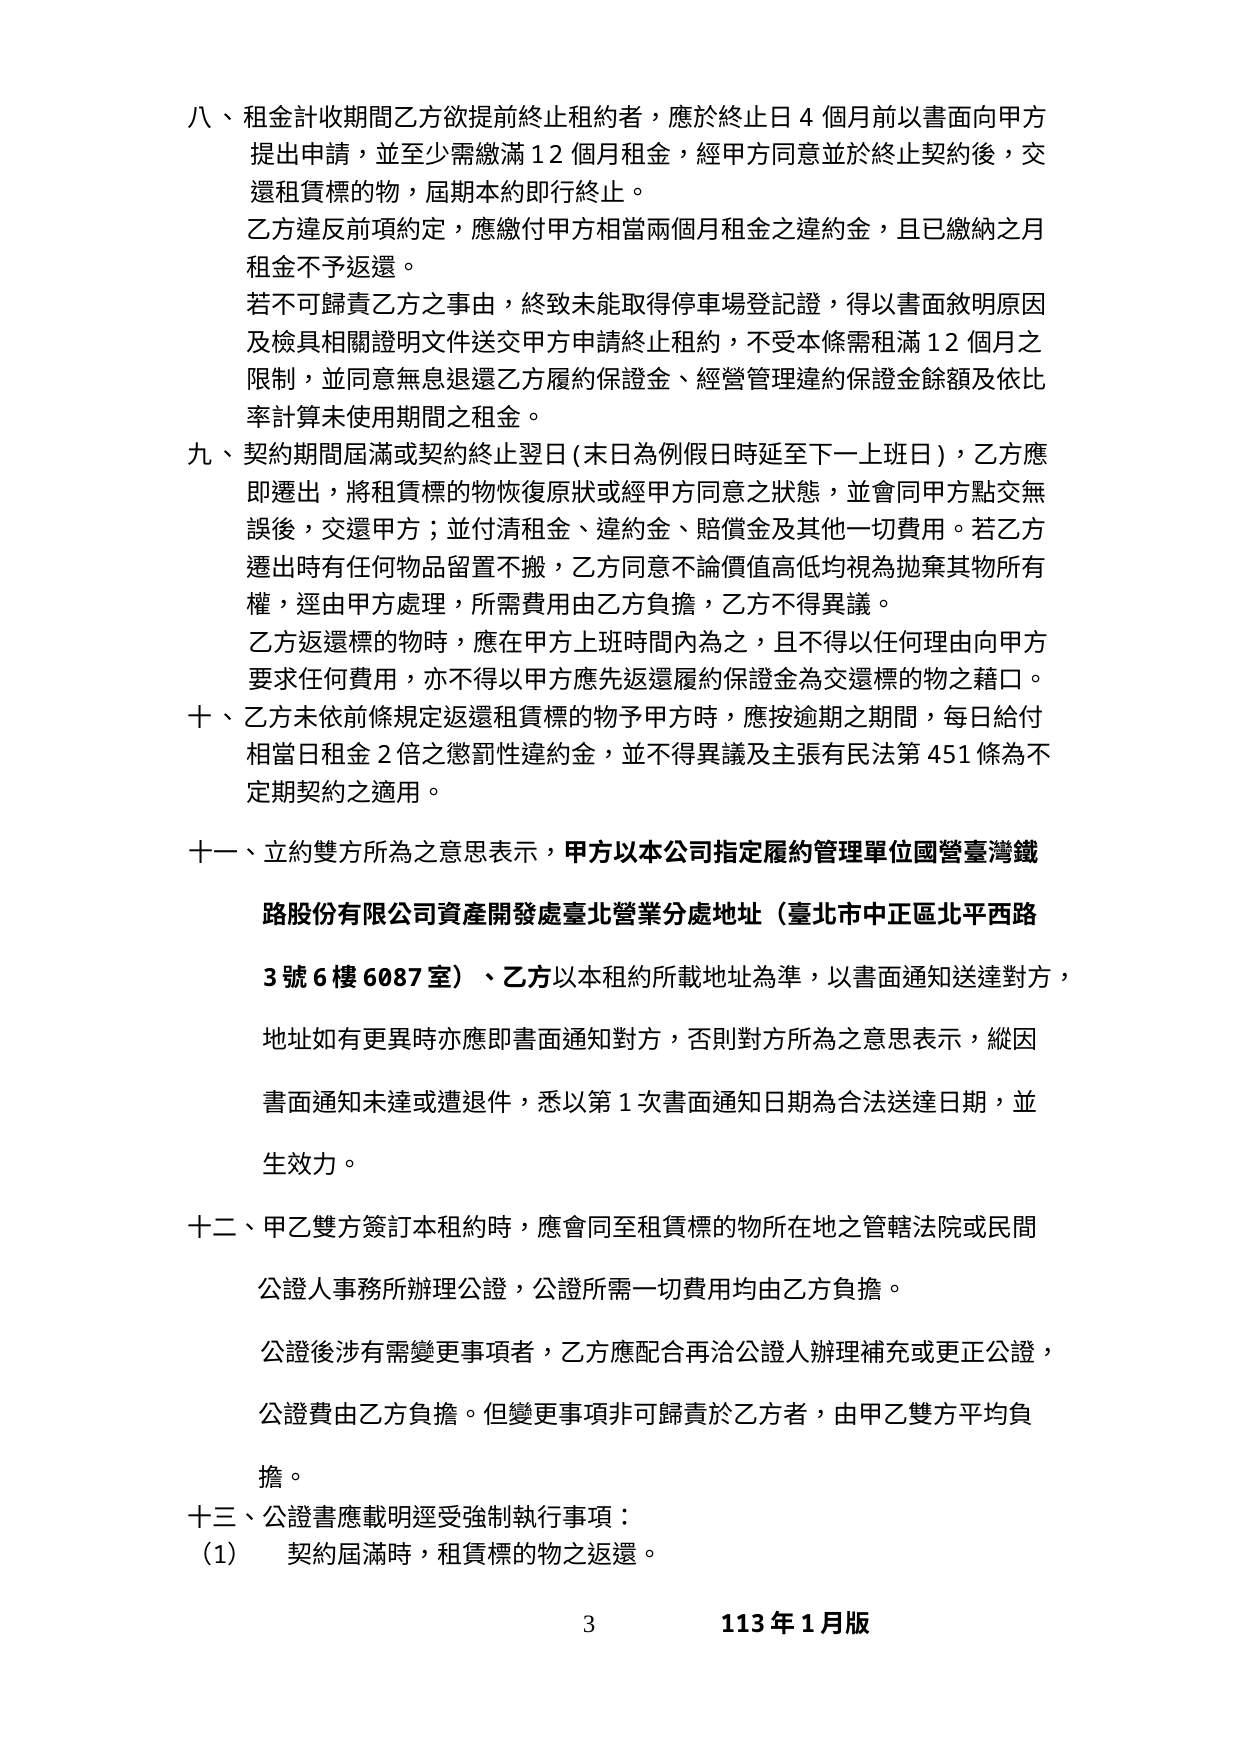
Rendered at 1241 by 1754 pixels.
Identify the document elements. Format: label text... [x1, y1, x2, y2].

text 乙方返還標的物時，應在甲方上班時間內為之，且不得以任何理由向甲方要求任何費用，亦不得以甲方應先返還履約保證金為交還標的物之藉口。 [248, 621, 1053, 696]
list 契約屆滿時，租賃標的物之返還。 [187, 1534, 1047, 1571]
text 公證後涉有需變更事項者，乙方應配合再洽公證人辦理補充或更正公證，公證費由乙方負擔。但變更事項非可歸責於乙方者，由甲乙雙方平均負擔。 [258, 1309, 1053, 1496]
text 八、租金計收期間乙方欲提前終止租約者，應於終止日4個月前以書面向甲方提出申請，並至少需繳滿12個月租金，經甲方同意並於終止契約後，交還租賃標的物，屆期本約即行終止。 [187, 96, 1053, 209]
text 十、乙方未依前條規定返還租賃標的物予甲方時，應按逾期之期間，每日給付相當日租金2倍之懲罰性違約金，並不得異議及主張有民法第451條為不定期契約之適用。 [187, 696, 1053, 809]
text 若不可歸責乙方之事由，終致未能取得停車場登記證，得以書面敘明原因及檢具相關證明文件送交甲方申請終止租約，不受本條需租滿12個月之限制，並同意無息退還乙方履約保證金、經營管理違約保證金餘額及依比率計算未使用期間之租金。 [246, 284, 1053, 434]
text 十三、公證書應載明逕受強制執行事項： [187, 1496, 1053, 1534]
text 十二、甲乙雙方簽訂本租約時，應會同至租賃標的物所在地之管轄法院或民間公證人事務所辦理公證，公證所需一切費用均由乙方負擔。 [187, 1184, 1053, 1309]
text 九、契約期間屆滿或契約終止翌日(末日為例假日時延至下一上班日)，乙方應即遷出，將租賃標的物恢復原狀或經甲方同意之狀態，並會同甲方點交無誤後，交還甲方；並付清租金、違約金、賠償金及其他一切費用。若乙方遷出時有任何物品留置不搬，乙方同意不論價值高低均視為拋棄其物所有權，逕由甲方處理，所需費用由乙方負擔，乙方不得異議。 [187, 434, 1053, 621]
text 十一、立約雙方所為之意思表示，甲方以本公司指定履約管理單位國營臺灣鐵路股份有限公司資產開發處臺北營業分處地址（臺北市中正區北平西路3號6樓6087室）、乙方以本租約所載地址為準，以書面通知送達對方，地址如有更異時亦應即書面通知對方，否則對方所為之意思表示，縱因書面通知未達或遭退件，悉以第1次書面通知日期為合法送達日期，並生效力。 [189, 809, 1053, 1184]
text 乙方違反前項約定，應繳付甲方相當兩個月租金之違約金，且已繳納之月租金不予返還。 [246, 209, 1053, 284]
